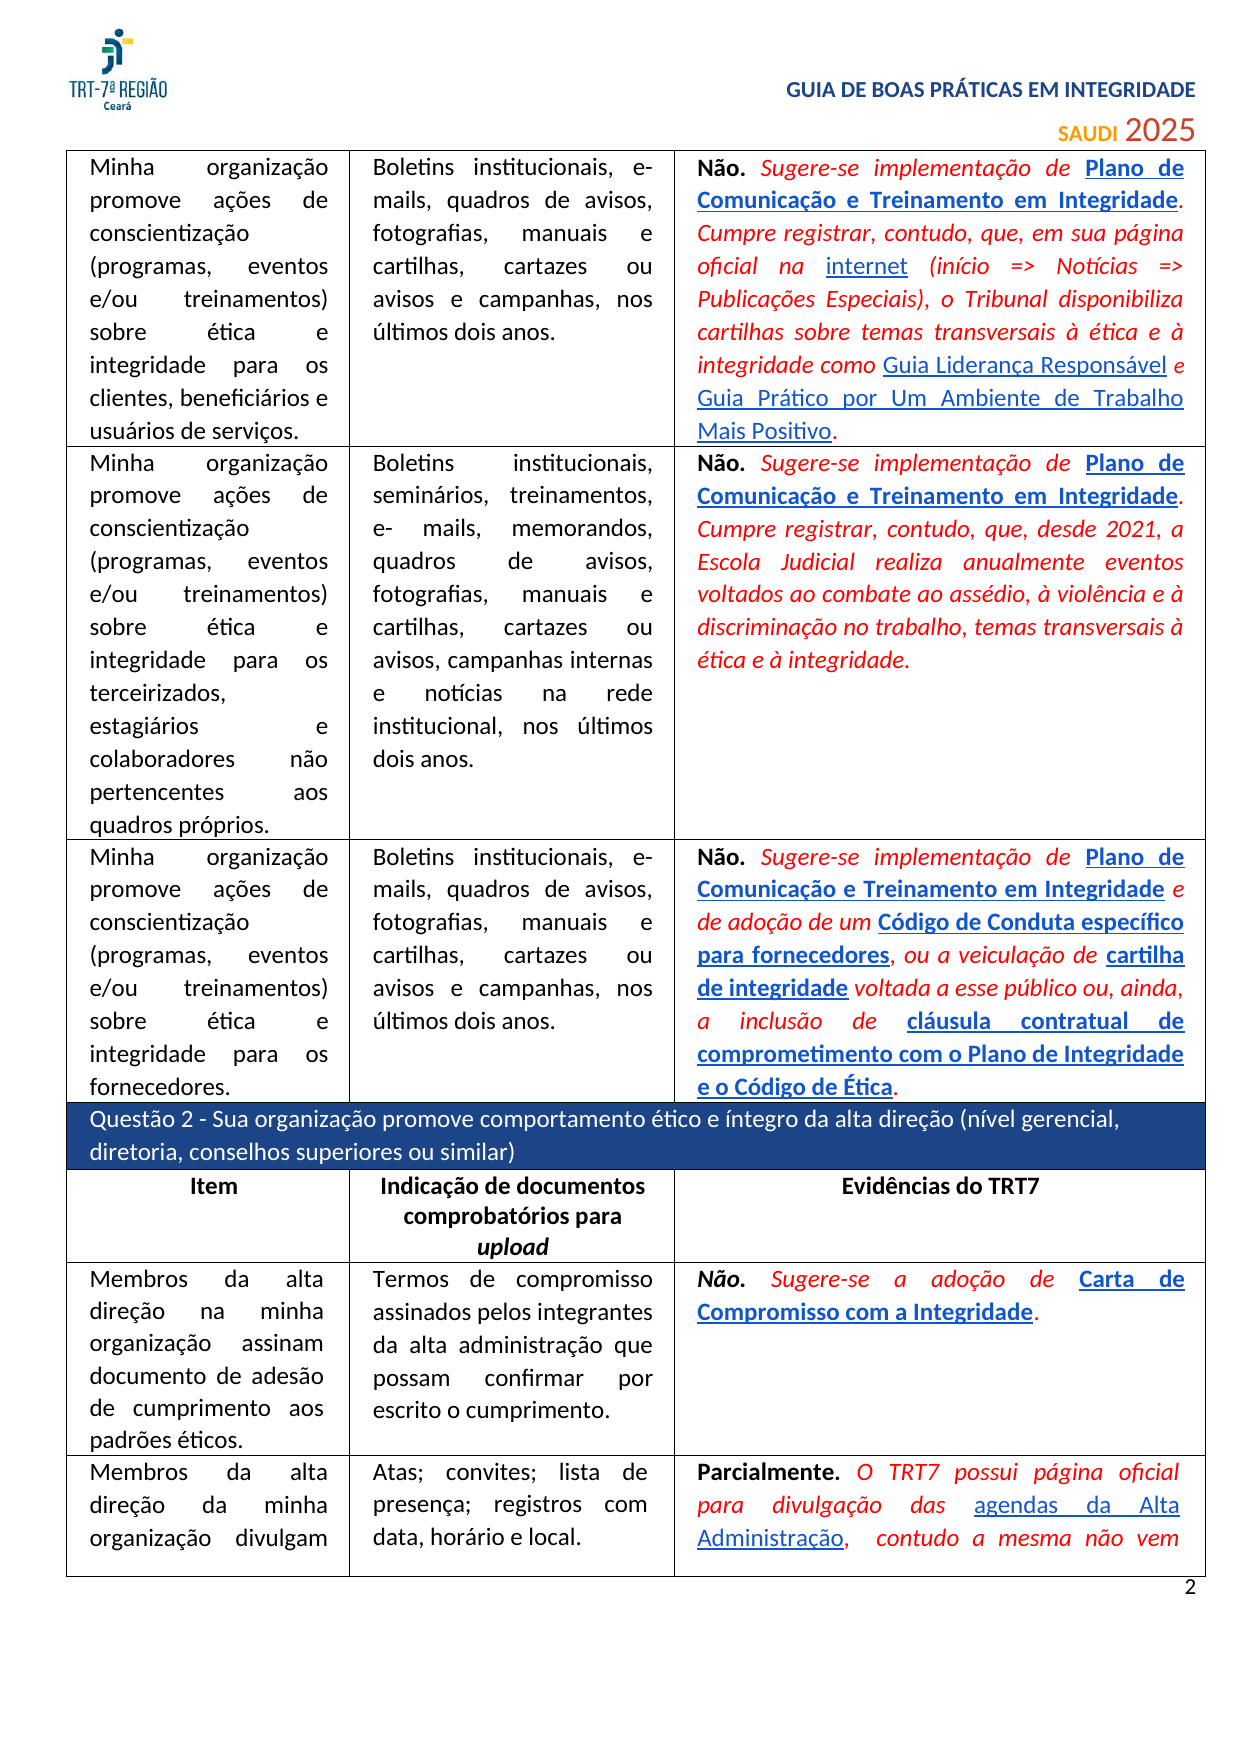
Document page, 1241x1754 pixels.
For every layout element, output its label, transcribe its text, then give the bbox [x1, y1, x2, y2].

table_cell Não. Sugere-se implementação de Plano de Comunicação e Treinamento em Integridade. Cumpre registrar, contudo, que, desde 2021, a Escola Judicial realiza anualmente eventos voltados ao combate ao assédio, à violência e à discriminação no trabalho, temas transversais à ética e à integridade. [675, 447, 1205, 839]
table_cell Não. Sugere-se implementação de Plano de Comunicação e Treinamento em Integridade e de adoção de um Código de Conduta específico para fornecedores, ou a veiculação de cartilha de integridade voltada a esse público ou, ainda, a inclusão de cláusula contratual de comprometimento com o Plano de Integridade e o Código de Ética. [675, 840, 1205, 1102]
table_cell Membros da alta direção na minha organização assinam documento de adesão de cumprimento aos padrões éticos. [67, 1263, 349, 1455]
table_cell Parcialmente. O TRT7 possui página oficial para divulgação das agendas da Alta Administração, contudo a mesma não vem [675, 1456, 1205, 1576]
table_cell Não. Sugere-se implementação de Plano de Comunicação e Treinamento em Integridade. Cumpre registrar, contudo, que, em sua página oficial na internet (início => Notícias => Publicações Especiais), o Tribunal disponibiliza cartilhas sobre temas transversais à ética e à integridade como Guia Liderança Responsável e Guia Prático por Um Ambiente de Trabalho Mais Positivo. [675, 151, 1205, 446]
table_cell Item [67, 1170, 349, 1262]
picture [58, 18, 175, 119]
table_cell Boletins institucionais, seminários, treinamentos, e- mails, memorandos, quadros de avisos, fotografias, manuais e cartilhas, cartazes ou avisos, campanhas internas e notícias na rede institucional, nos últimos dois anos. [350, 447, 674, 839]
table_cell Indicação de documentos comprobatórios para upload [350, 1170, 674, 1262]
table_cell Termos de compromisso assinados pelos integrantes da alta administração que possam confirmar por escrito o cumprimento. [350, 1263, 674, 1455]
table_cell Minha organização promove ações de conscientização (programas, eventos e/ou treinamentos) sobre ética e integridade para os fornecedores. [67, 840, 349, 1102]
table_cell Não. Sugere-se a adoção de Carta de Compromisso com a Integridade. [675, 1263, 1205, 1455]
table_cell Minha organização promove ações de conscientização (programas, eventos e/ou treinamentos) sobre ética e integridade para os clientes, beneficiários e usuários de serviços. [67, 151, 349, 446]
table_cell Questão 2 - Sua organização promove comportamento ético e íntegro da alta direção (nível gerencial, diretoria, conselhos superiores ou similar) [67, 1103, 1205, 1169]
table_cell Boletins institucionais, e-mails, quadros de avisos, fotografias, manuais e cartilhas, cartazes ou avisos e campanhas, nos últimos dois anos. [350, 840, 674, 1102]
table_cell Evidências do TRT7 [675, 1170, 1205, 1262]
table_cell Membros da alta direção da minha organização divulgam [67, 1456, 349, 1576]
table_cell Atas; convites; lista de presença; registros com data, horário e local. [350, 1456, 674, 1576]
table_cell Boletins institucionais, e-mails, quadros de avisos, fotografias, manuais e cartilhas, cartazes ou avisos e campanhas, nos últimos dois anos. [350, 151, 674, 446]
table_cell Minha organização promove ações de conscientização (programas, eventos e/ou treinamentos) sobre ética e integridade para os terceirizados, estagiários e colaboradores não pertencentes aos quadros próprios. [67, 447, 349, 839]
